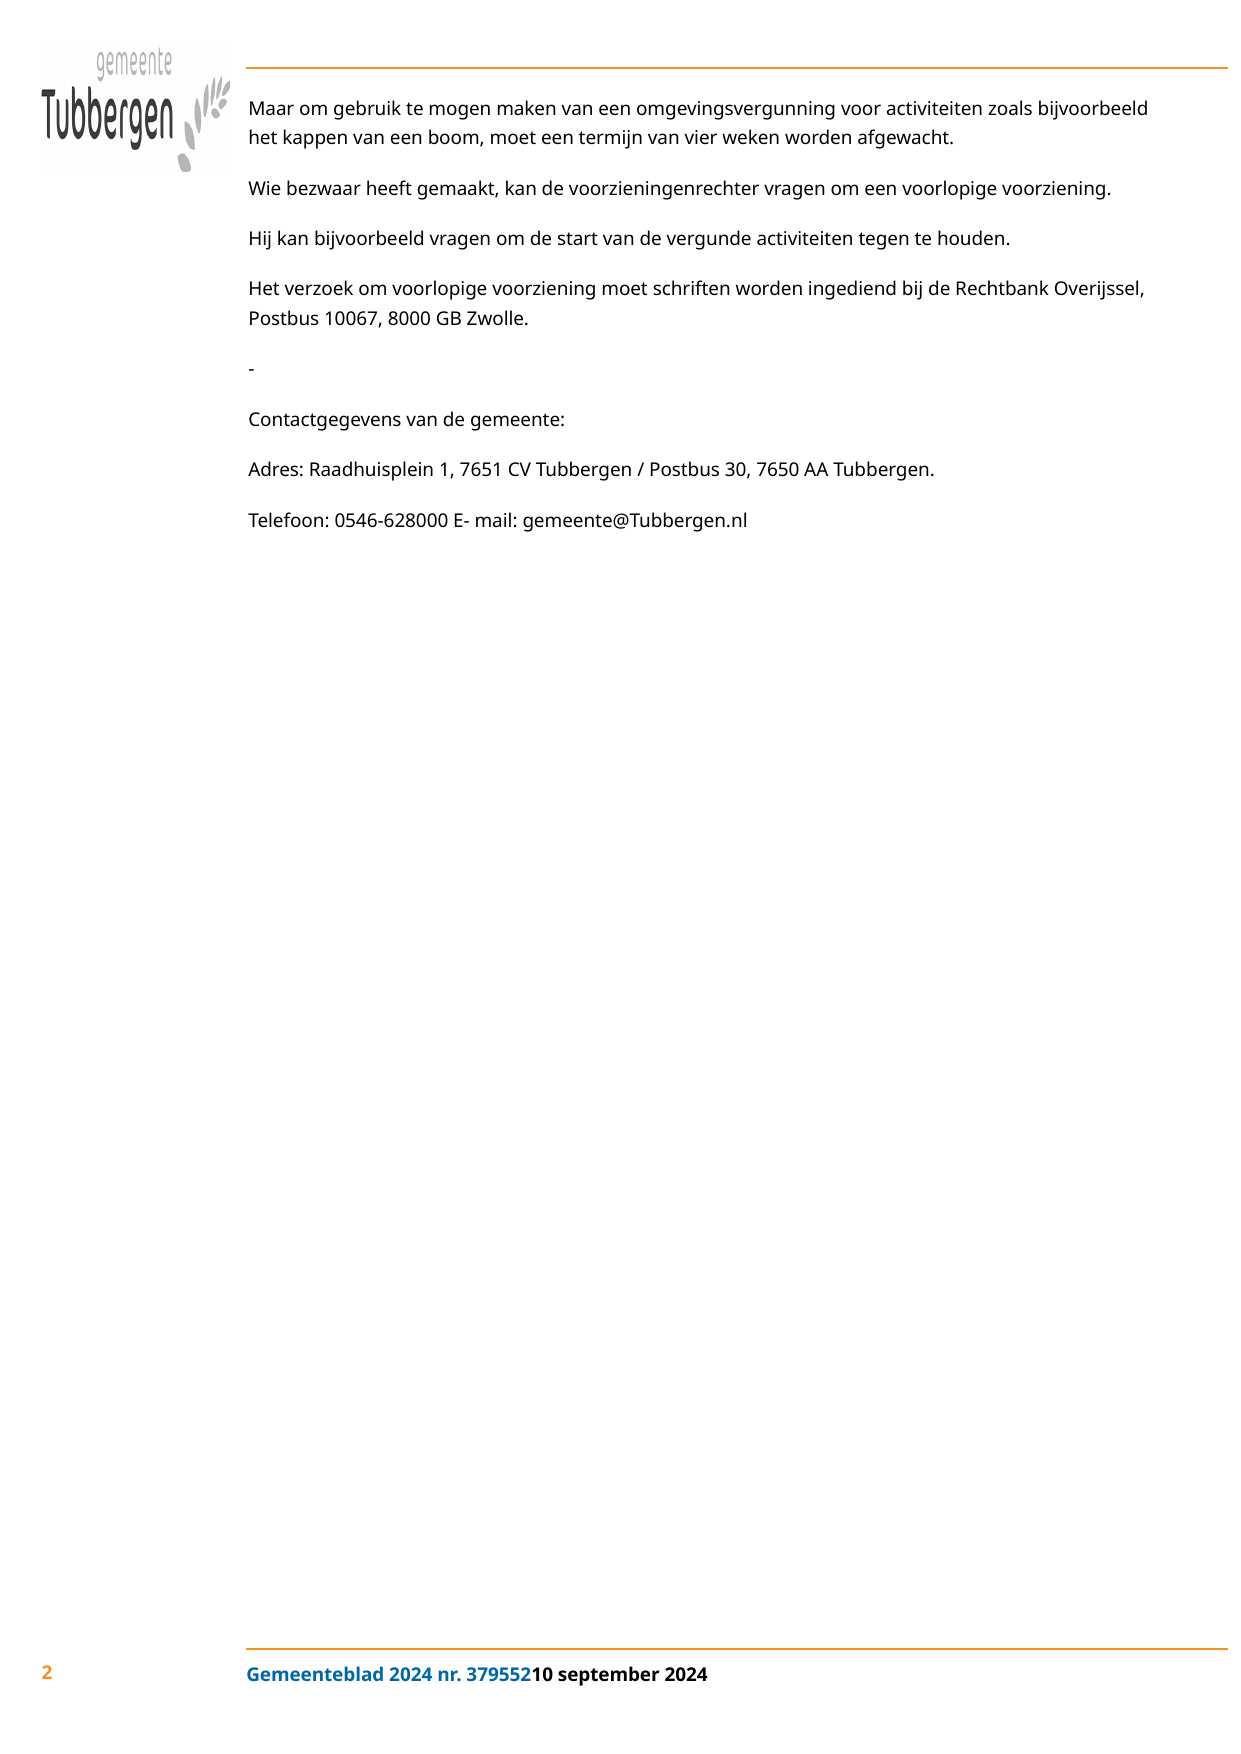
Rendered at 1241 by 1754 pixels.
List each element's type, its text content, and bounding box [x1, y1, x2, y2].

text - [248, 356, 1152, 381]
text Maar om gebruik te mogen maken van een omgevingsvergunning voor activiteiten zoals bijvoorbeeld het kappen van een boom, moet een termijn van vier weken worden afgewacht. [248, 95, 1152, 150]
text Contactgegevens van de gemeente: [248, 406, 1152, 432]
text Wie bezwaar heeft gemaakt, kan de voorzieningenrechter vragen om een voorlopige voorziening. [248, 175, 1152, 201]
text Adres: Raadhuisplein 1, 7651 CV Tubbergen / Postbus 30, 7650 AA Tubbergen. [248, 456, 1152, 482]
text Telefoon: 0546-628000 E- mail: gemeente@Tubbergen.nl [248, 507, 1152, 533]
picture [41, 47, 231, 172]
text Hij kan bijvoorbeeld vragen om de start van de vergunde activiteiten tegen te houden. [248, 225, 1152, 251]
text Het verzoek om voorlopige voorziening moet schriften worden ingediend bij de Rechtbank Overijssel, Postbus 10067, 8000 GB Zwolle. [248, 276, 1152, 331]
